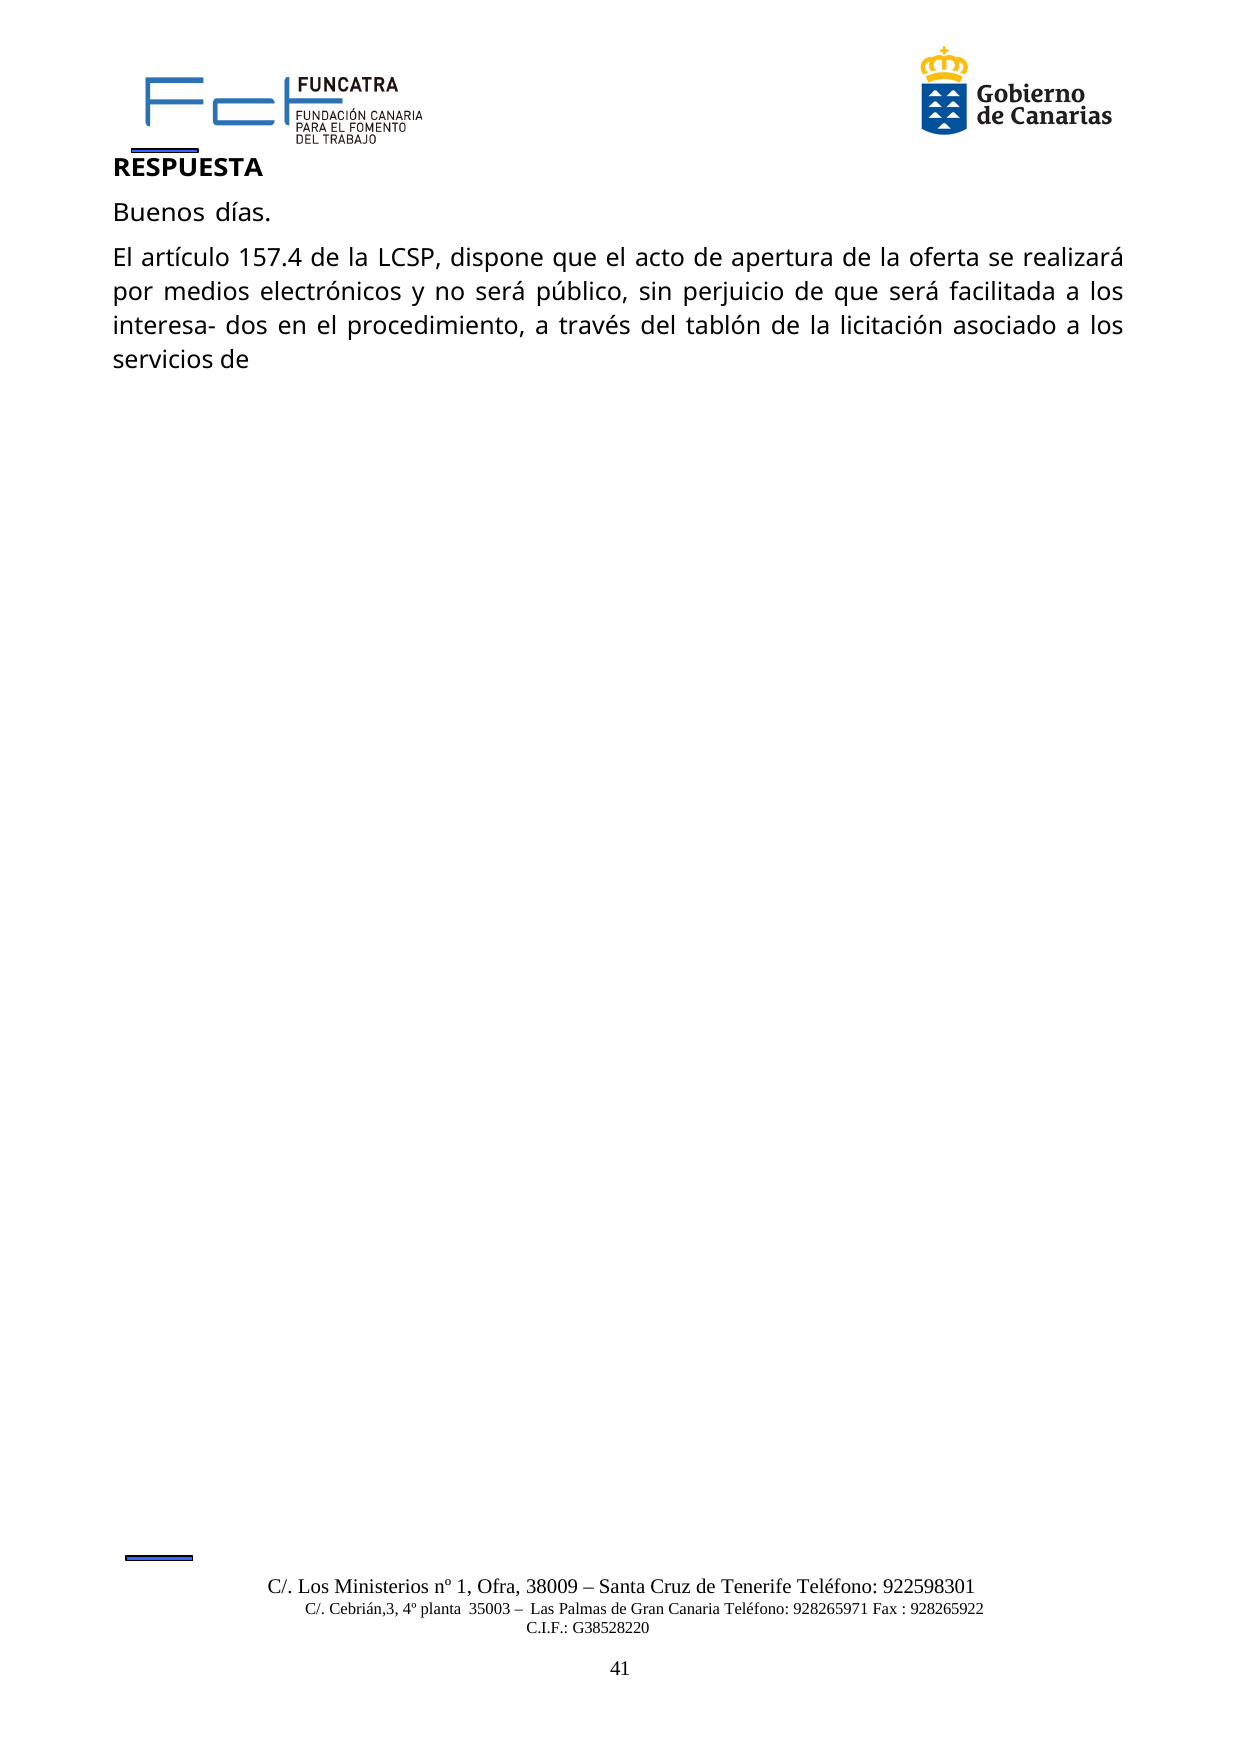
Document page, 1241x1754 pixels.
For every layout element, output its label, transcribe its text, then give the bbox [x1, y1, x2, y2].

picture [920, 46, 1112, 135]
picture [145, 77, 423, 144]
text Buenos días. [112, 195, 1140, 229]
subtitle RESPUESTA [112, 150, 1140, 184]
text El artículo 157.4 de la LCSP, dispone que el acto de apertura de la oferta se realizará por medios electrónicos y no será público, sin perjuicio de que será facilitada a los interesa- dos en el procedimiento, a través del tablón de la licitación asociado a los servicios de [112, 239, 1125, 376]
